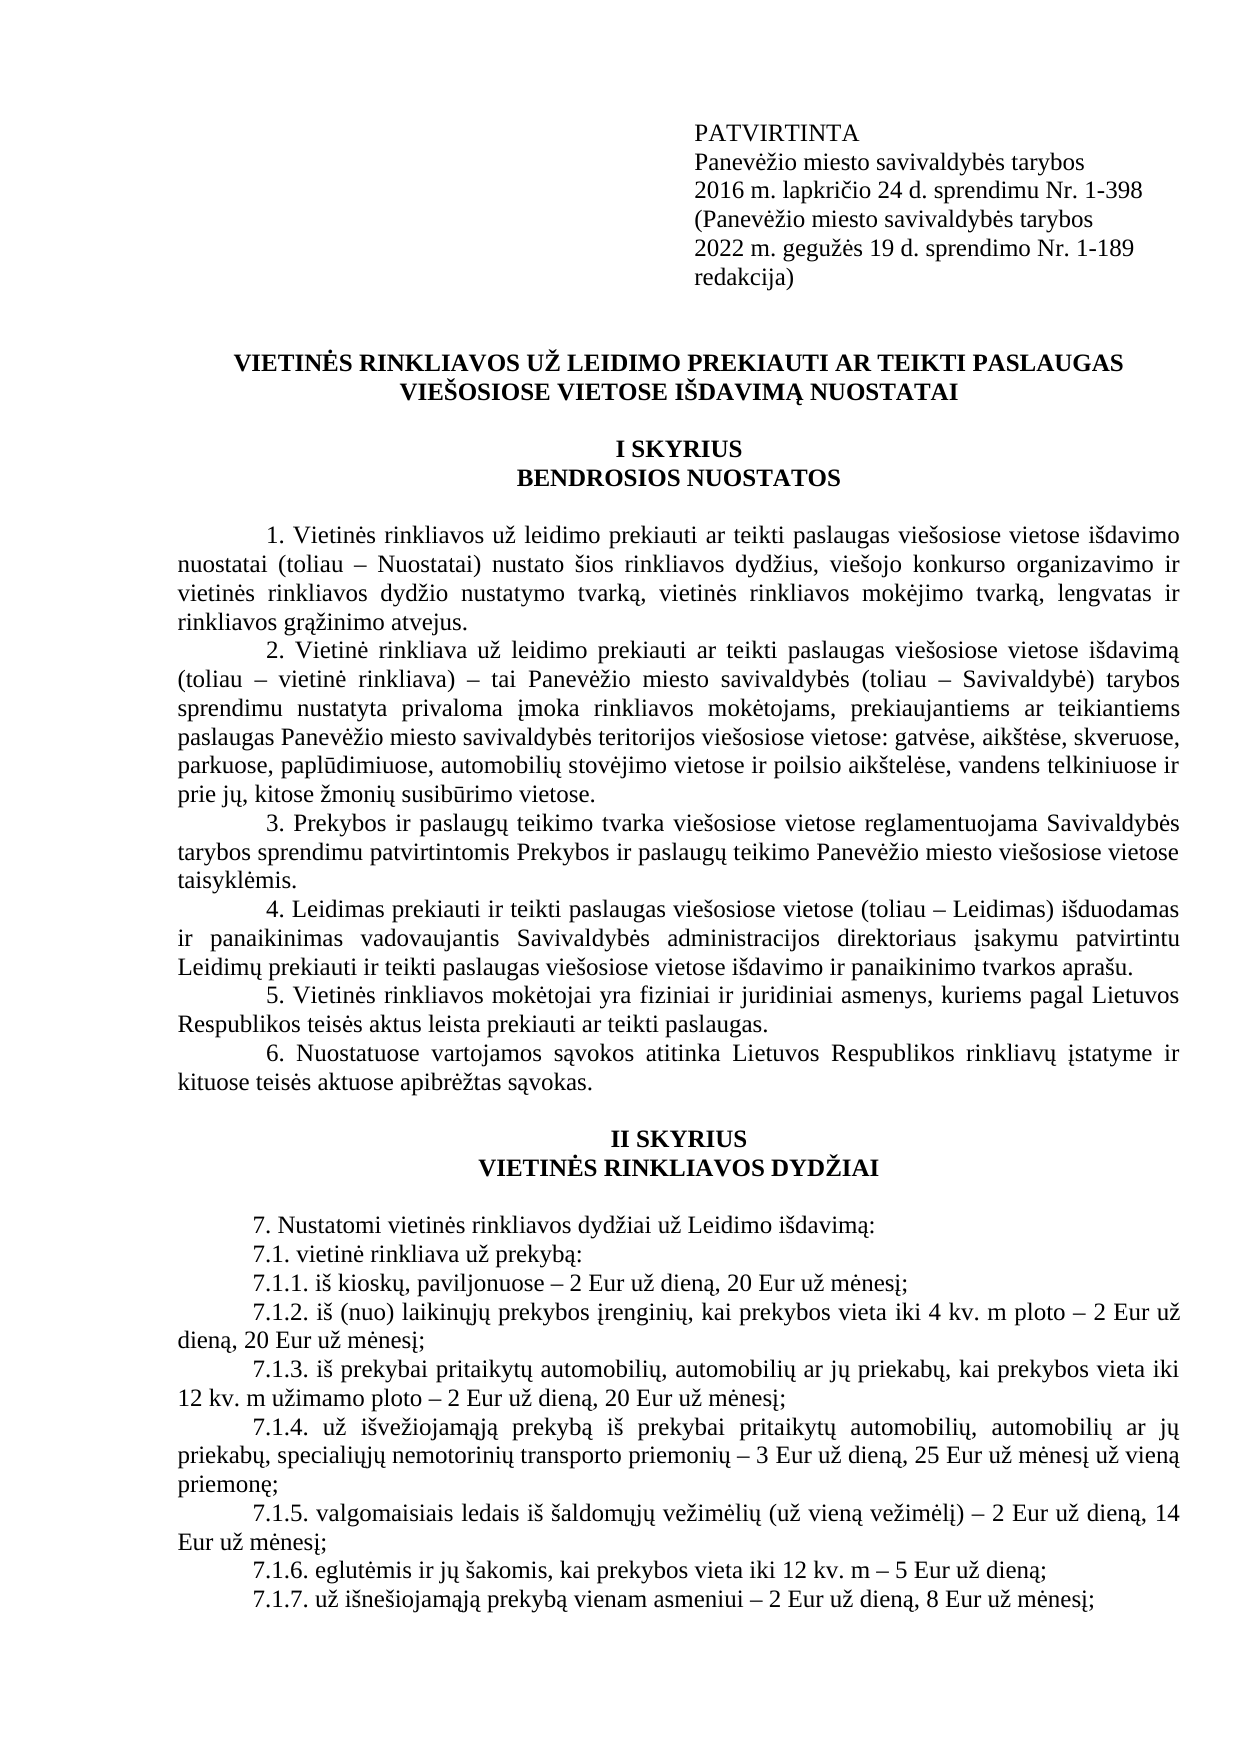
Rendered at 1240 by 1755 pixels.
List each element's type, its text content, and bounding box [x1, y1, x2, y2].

text Vietinės rinkliavos už LEIDIMO PREKIAUTI AR TEIKTI PASLAUGAS viešoSIOSE vietoSe IŠDAVIMĄ nuostatai [177, 348, 1181, 406]
text 7.1.5. valgomaisiais ledais iš šaldomųjų vežimėlių (už vieną vežimėlį) – 2 Eur už dieną, 14 Eur už mėnesį; [177, 1498, 1181, 1556]
text VIETINĖS RINKLIAVOS DYDŽIAI [177, 1153, 1181, 1182]
text II SKYRIUS [177, 1124, 1181, 1153]
text Panevėžio miesto savivaldybės tarybos [694, 147, 1181, 176]
text 2. Vietinė rinkliava už leidimo prekiauti ar teikti paslaugas viešosiose vietose išdavimą (toliau – vietinė rinkliava) – tai Panevėžio miesto savivaldybės (toliau – Savivaldybė) tarybos sprendimu nustatyta privaloma įmoka rinkliavos mokėtojams, prekiaujantiems ar teikiantiems paslaugas Panevėžio miesto savivaldybės teritorijos viešosiose vietose: gatvėse, aikštėse, skveruose, parkuose, paplūdimiuose, automobilių stovėjimo vietose ir poilsio aikštelėse, vandens telkiniuose ir prie jų, kitose žmonių susibūrimo vietose. [177, 636, 1181, 808]
subtitle I SKYRIUS [177, 434, 1181, 463]
text 4. Leidimas prekiauti ir teikti paslaugas viešosiose vietose (toliau – Leidimas) išduodamas ir panaikinimas vadovaujantis Savivaldybės administracijos direktoriaus įsakymu patvirtintu Leidimų prekiauti ir teikti paslaugas viešosiose vietose išdavimo ir panaikinimo tvarkos aprašu. [177, 894, 1181, 981]
text 2022 m. gegužės 19 d. sprendimo Nr. 1-189 [694, 233, 1181, 262]
text 7.1.2. iš (nuo) laikinųjų prekybos įrenginių, kai prekybos vieta iki 4 kv. m ploto – 2 Eur už dieną, 20 Eur už mėnesį; [177, 1297, 1181, 1354]
text 7.1.3. iš prekybai pritaikytų automobilių, automobilių ar jų priekabų, kai prekybos vieta iki 12 kv. m užimamo ploto – 2 Eur už dieną, 20 Eur už mėnesį; [177, 1354, 1181, 1412]
text (Panevėžio miesto savivaldybės tarybos [694, 204, 1181, 233]
text 6. Nuostatuose vartojamos sąvokos atitinka Lietuvos Respublikos rinkliavų įstatyme ir kituose teisės aktuose apibrėžtas sąvokas. [177, 1038, 1181, 1096]
text redakcija) [694, 262, 1181, 291]
text 7.1.1. iš kioskų, paviljonuose – 2 Eur už dieną, 20 Eur už mėnesį; [177, 1268, 1181, 1297]
text 2016 m. lapkričio 24 d. sprendimu Nr. 1-398 [694, 176, 1181, 204]
text 7.1. vietinė rinkliava už prekybą: [177, 1239, 1181, 1268]
subtitle BENDROSIOS NUOSTATOS [177, 463, 1181, 492]
text 7.1.7. už išnešiojamąją prekybą vienam asmeniui – 2 Eur už dieną, 8 Eur už mėnesį; [177, 1584, 1181, 1613]
text 5. Vietinės rinkliavos mokėtojai yra fiziniai ir juridiniai asmenys, kuriems pagal Lietuvos Respublikos teisės aktus leista prekiauti ar teikti paslaugas. [177, 981, 1181, 1038]
text 7.1.6. eglutėmis ir jų šakomis, kai prekybos vieta iki 12 kv. m – 5 Eur už dieną; [177, 1556, 1181, 1584]
text PATVIRTINTA [694, 118, 1181, 147]
text 7. Nustatomi vietinės rinkliavos dydžiai už Leidimo išdavimą: [177, 1211, 1181, 1239]
text 7.1.4. už išvežiojamąją prekybą iš prekybai pritaikytų automobilių, automobilių ar jų priekabų, specialiųjų nemotorinių transporto priemonių – 3 Eur už dieną, 25 Eur už mėnesį už vieną priemonę; [177, 1412, 1181, 1498]
text 1. Vietinės rinkliavos už leidimo prekiauti ar teikti paslaugas viešosiose vietose išdavimo nuostatai (toliau – Nuostatai) nustato šios rinkliavos dydžius, viešojo konkurso organizavimo ir vietinės rinkliavos dydžio nustatymo tvarką, vietinės rinkliavos mokėjimo tvarką, lengvatas ir rinkliavos grąžinimo atvejus. [177, 521, 1181, 636]
text 3. Prekybos ir paslaugų teikimo tvarka viešosiose vietose reglamentuojama Savivaldybės tarybos sprendimu patvirtintomis Prekybos ir paslaugų teikimo Panevėžio miesto viešosiose vietose taisyklėmis. [177, 808, 1181, 894]
